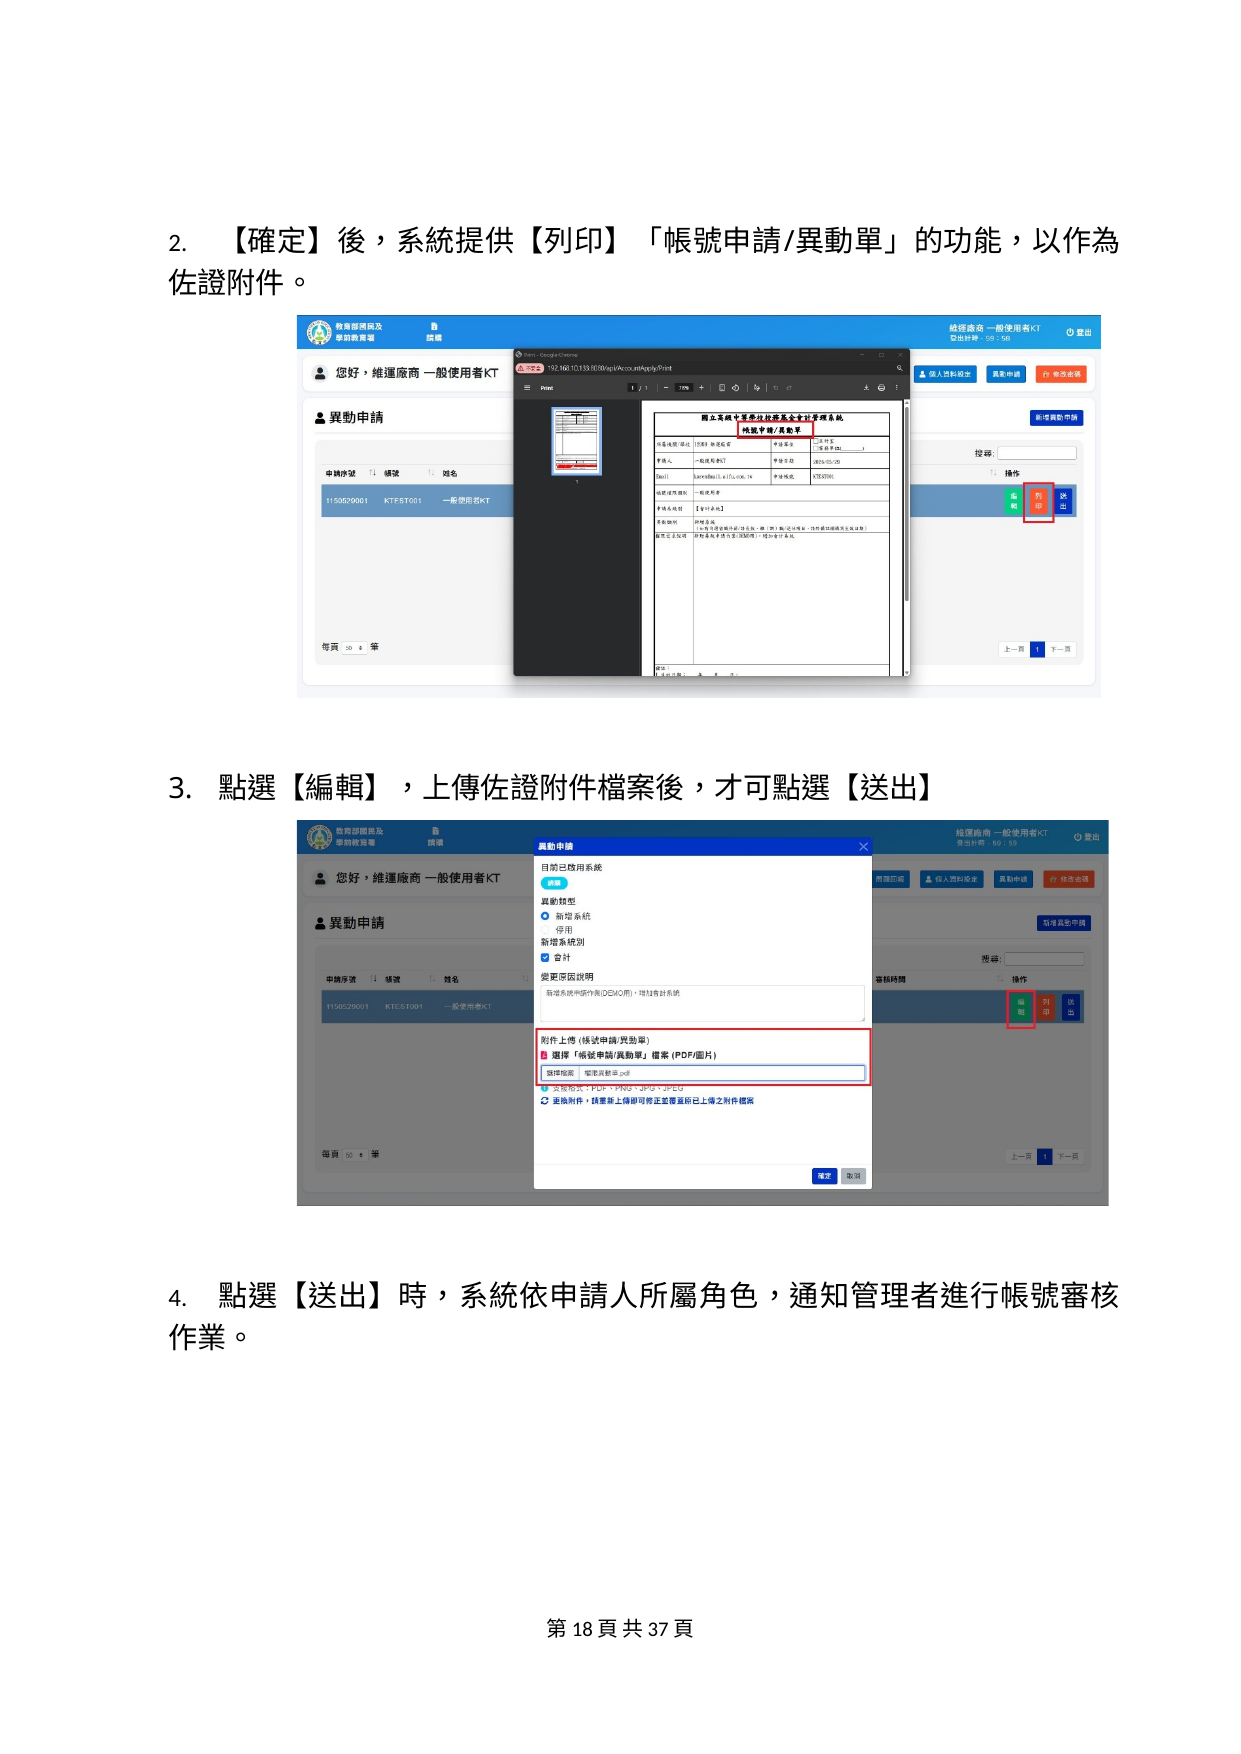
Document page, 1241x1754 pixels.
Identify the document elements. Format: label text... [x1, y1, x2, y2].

picture [296, 315, 1101, 698]
list 點選【送出】時，系統依申請人所屬角色，通知管理者進行帳號審核作業。 [168, 1272, 1122, 1357]
list 點選【編輯】，上傳佐證附件檔案後，才可點選【送出】 [168, 764, 1122, 807]
picture [296, 820, 1109, 1206]
list 【確定】後，系統提供【列印】「帳號申請/異動單」的功能，以作為佐證附件。 [168, 218, 1122, 302]
